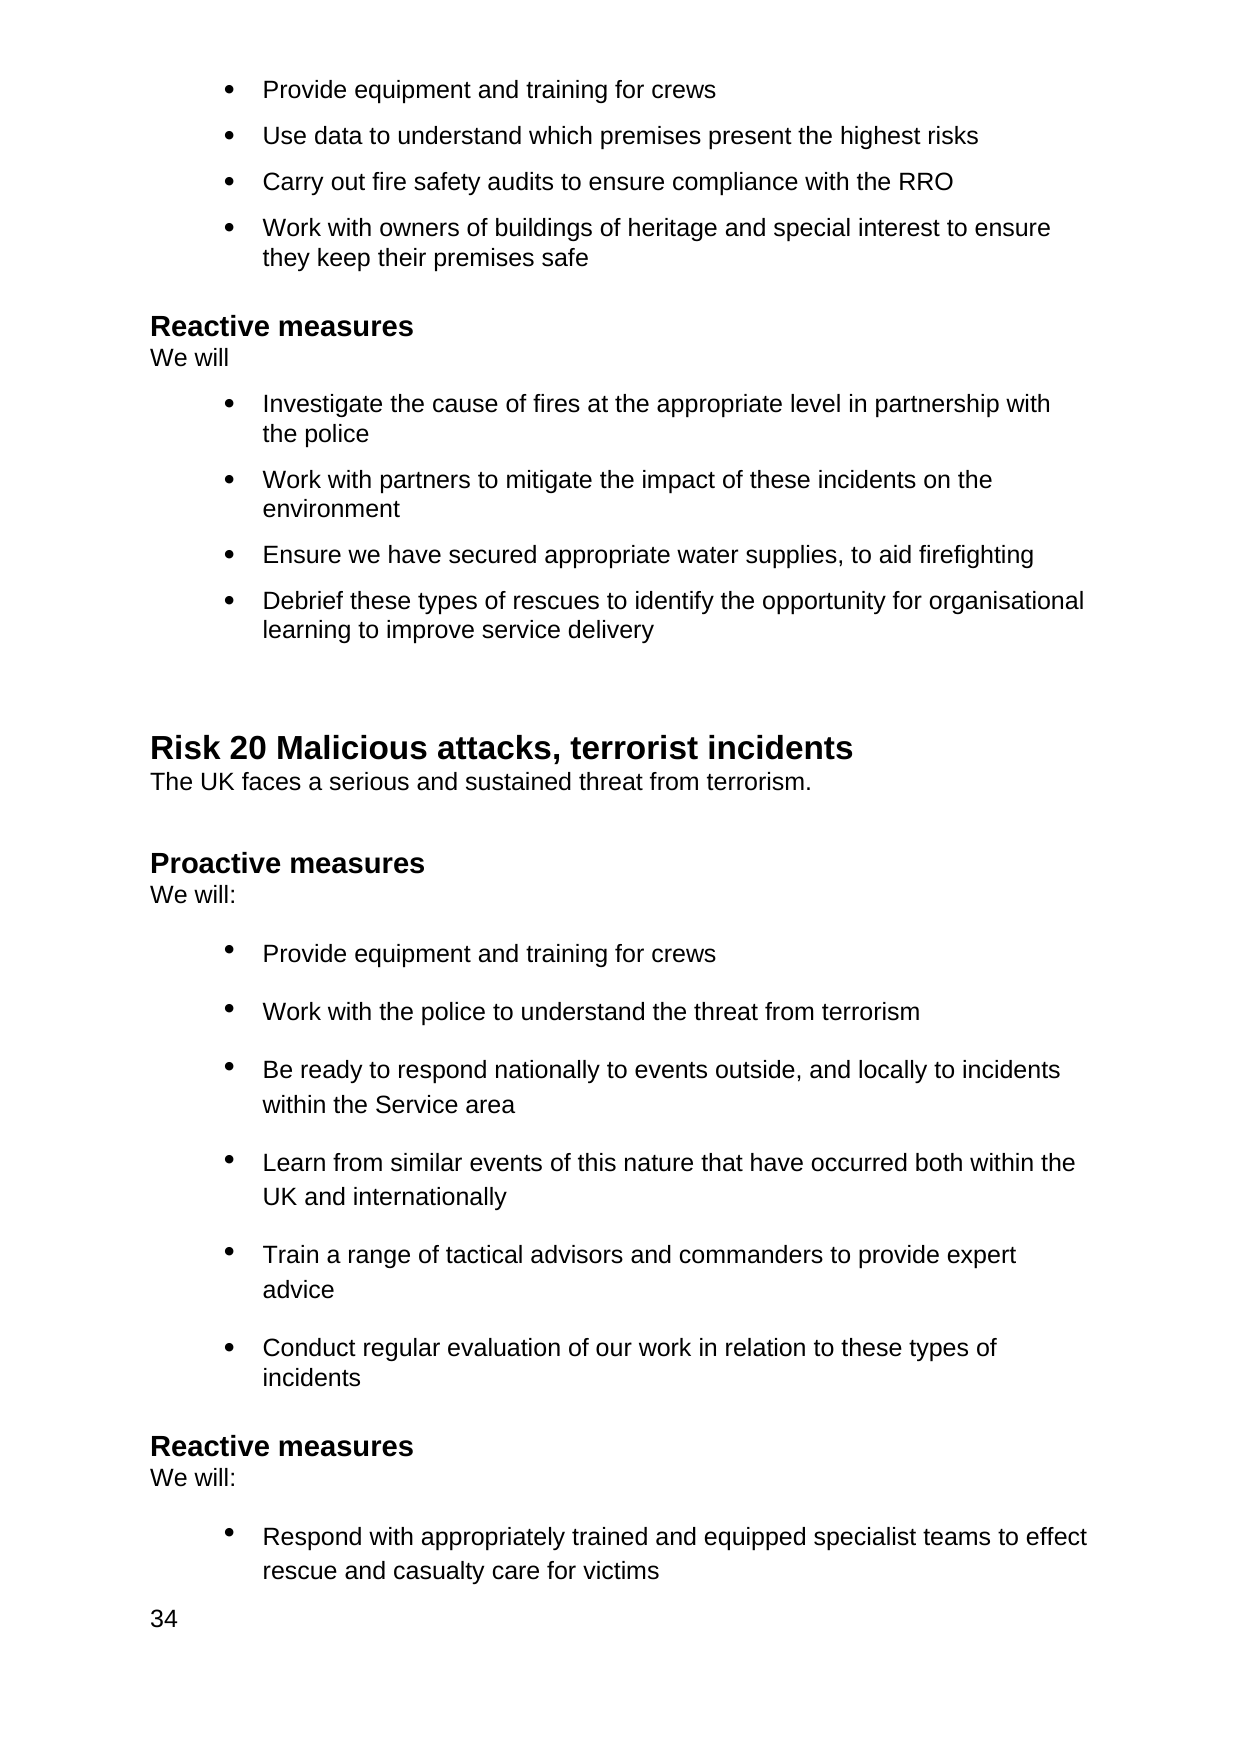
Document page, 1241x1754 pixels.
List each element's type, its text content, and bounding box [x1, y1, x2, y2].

text We will [150, 343, 1090, 372]
subtitle Reactive measures [150, 1429, 1090, 1463]
text The UK faces a serious and sustained threat from terrorism. [150, 767, 1090, 796]
list Investigate the cause of fires at the appropriate level in partnership with the police [225, 389, 1090, 447]
list Learn from similar events of this nature that have occurred both within the UK and internationally [225, 1148, 1090, 1211]
list Be ready to respond nationally to events outside, and locally to incidents within the Service area [225, 1055, 1090, 1118]
subtitle Proactive measures [150, 846, 1090, 880]
list Provide equipment and training for crews [225, 938, 1090, 967]
list Respond with appropriately trained and equipped specialist teams to effect rescue and casualty care for victims [225, 1522, 1090, 1585]
list Work with the police to understand the threat from terrorism [225, 997, 1090, 1026]
list Carry out fire safety audits to ensure compliance with the RRO [225, 167, 1090, 196]
list Ensure we have secured appropriate water supplies, to aid firefighting [225, 540, 1090, 569]
list Debrief these types of rescues to identify the opportunity for organisational learning to improve service delivery [225, 586, 1090, 644]
list Work with partners to mitigate the impact of these incidents on the environment [225, 465, 1090, 523]
list Conduct regular evaluation of our work in relation to these types of incidents [225, 1333, 1090, 1391]
text We will: [150, 880, 1090, 909]
text We will: [150, 1463, 1090, 1492]
list Work with owners of buildings of heritage and special interest to ensure they keep their premises safe [225, 213, 1090, 271]
list Use data to understand which premises present the highest risks [225, 121, 1090, 150]
list Train a range of tactical advisors and commanders to provide expert advice [225, 1240, 1090, 1304]
subtitle Reactive measures [150, 309, 1090, 343]
subtitle Risk 20 Malicious attacks, terrorist incidents [150, 728, 1090, 767]
list Provide equipment and training for crews [225, 75, 1090, 104]
